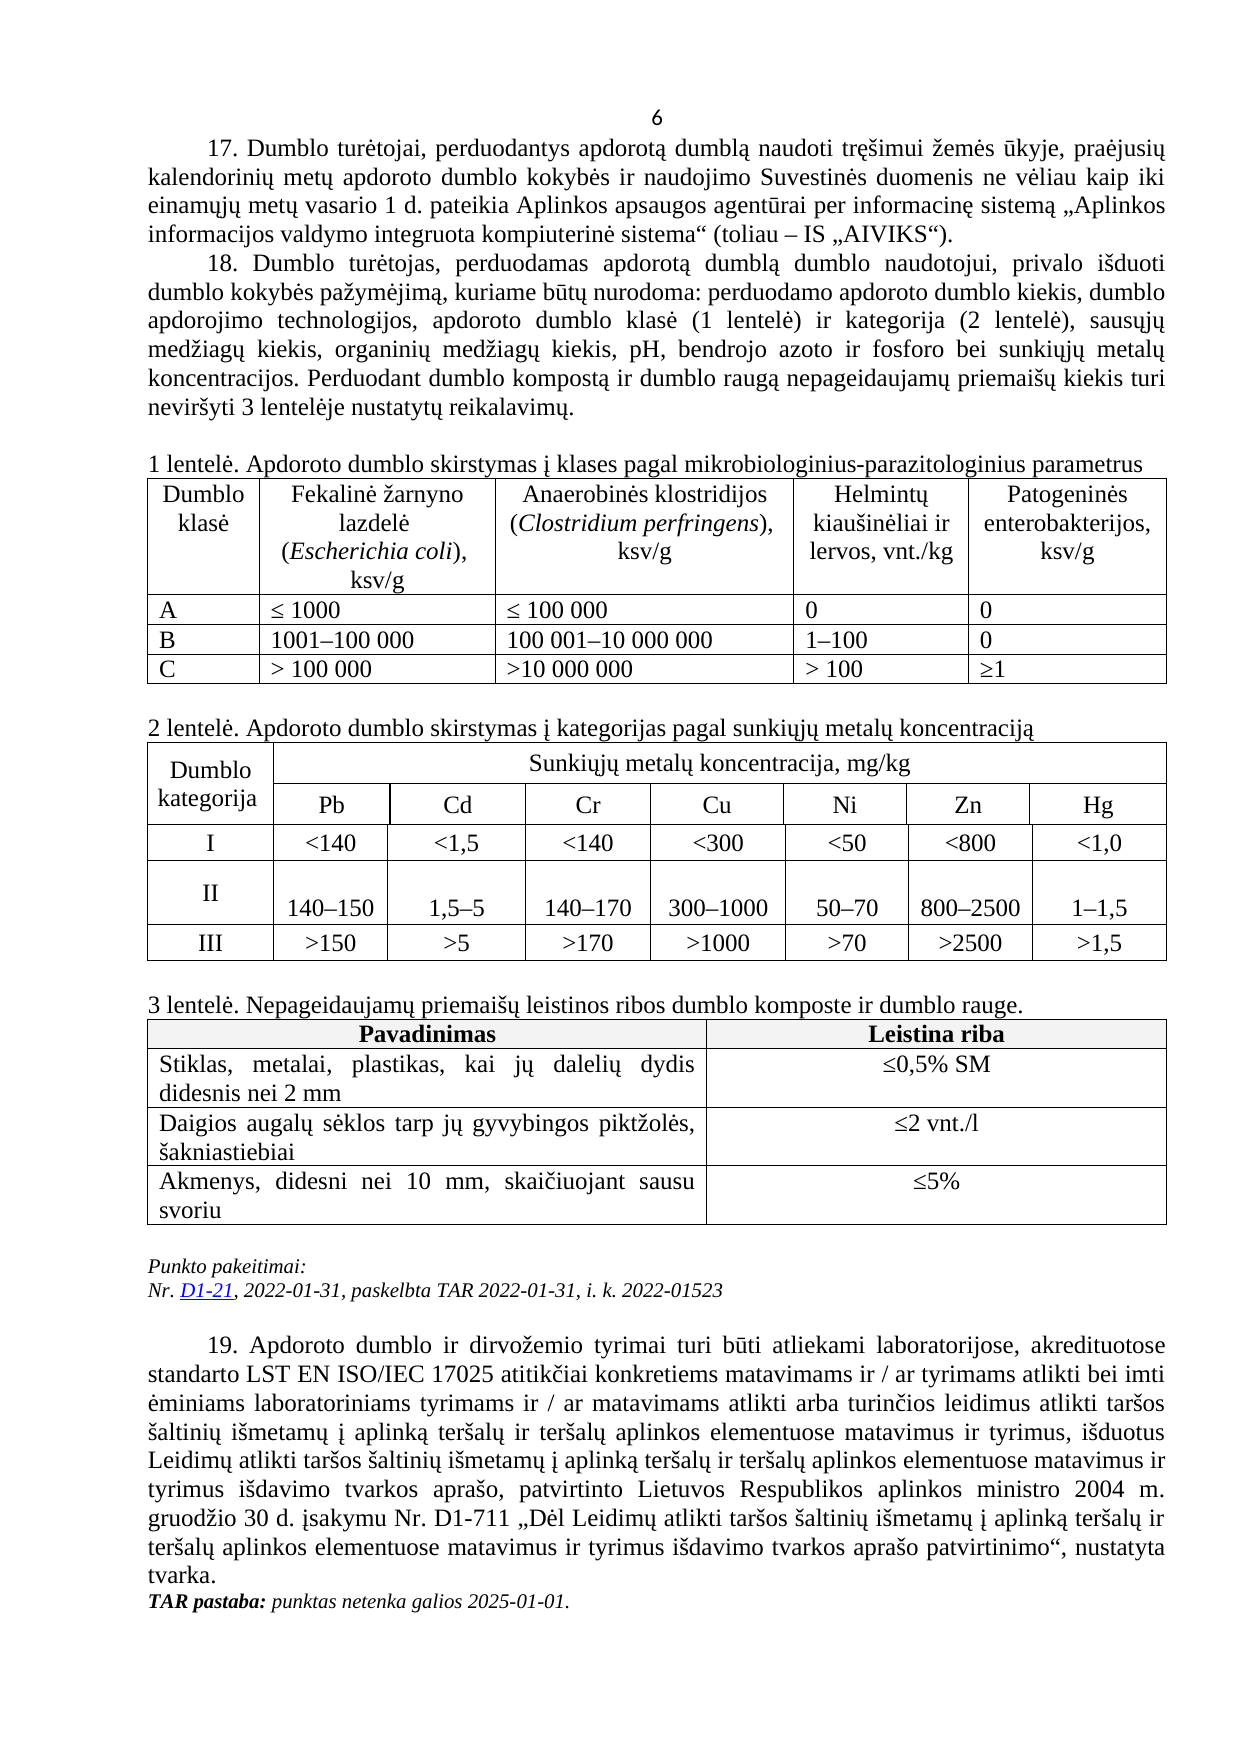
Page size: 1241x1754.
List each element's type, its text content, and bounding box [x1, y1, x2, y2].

table_cell >5 [388, 925, 525, 960]
table_cell <800 [909, 825, 1032, 860]
table_cell ≤ 1000 [260, 595, 495, 624]
table_header Anaerobinės klostridijos (Clostridium perfringens), ksv/g [496, 479, 793, 594]
table_cell C [148, 655, 259, 683]
table_header Fekalinė žarnyno lazdelė (Escherichia coli), ksv/g [260, 479, 495, 594]
table_cell Pb [274, 784, 389, 824]
table_cell >150 [274, 925, 387, 960]
table_cell Cu [651, 784, 783, 824]
table_cell 140–170 [526, 861, 650, 924]
table_cell Stiklas, metalai, plastikas, kai jų dalelių dydis didesnis nei 2 mm [148, 1049, 706, 1107]
table_cell 0 [969, 595, 1166, 624]
table_header Helmintų kiaušinėliai ir lervos, vnt./kg [794, 479, 968, 594]
table_cell > 100 000 [260, 655, 495, 683]
table_cell B [148, 625, 259, 653]
table_cell 800–2500 [909, 861, 1032, 924]
table_cell > 100 [794, 655, 968, 683]
table_header Leistina riba [707, 1020, 1166, 1048]
table_cell >1000 [651, 925, 785, 960]
table_cell ≤2 vnt./l [707, 1108, 1166, 1165]
table_cell 0 [969, 625, 1166, 653]
table_cell I [148, 825, 273, 860]
table_cell >1,5 [1033, 925, 1166, 960]
text 2 lentelė. Apdoroto dumblo skirstymas į kategorijas pagal sunkiųjų metalų koncentraciją [148, 713, 1166, 742]
table_cell III [148, 925, 273, 960]
table_header Patogeninės enterobakterijos, ksv/g [969, 479, 1166, 594]
table_cell <50 [786, 825, 908, 860]
text 18. Dumblo turėtojas, perduodamas apdorotą dumblą dumblo naudotojui, privalo išduoti dumblo kokybės pažymėjimą, kuriame būtų nurodoma: perduodamo apdoroto dumblo kiekis, dumblo apdorojimo technologijos, apdoroto dumblo klasė (1 lentelė) ir kategorija (2 lentelė), sausųjų medžiagų kiekis, organinių medžiagų kiekis, pH, bendrojo azoto ir fosforo bei sunkiųjų metalų koncentracijos. Perduodant dumblo kompostą ir dumblo raugą nepageidaujamų priemaišų kiekis turi neviršyti 3 lentelėje nustatytų reikalavimų. [148, 248, 1166, 420]
table_cell Daigios augalų sėklos tarp jų gyvybingos piktžolės, šakniastiebiai [148, 1108, 706, 1165]
table_cell Ni [784, 784, 906, 824]
text TAR pastaba: punktas netenka galios 2025-01-01. [148, 1589, 1166, 1613]
table_cell 1,5–5 [388, 861, 525, 924]
table_cell >170 [526, 925, 650, 960]
table_cell 1–1,5 [1033, 861, 1166, 924]
table_cell Cd [391, 784, 525, 824]
table_cell >2500 [909, 925, 1032, 960]
table_cell ≤5% [707, 1166, 1166, 1224]
table_cell Akmenys, didesni nei 10 mm, skaičiuojant sausu svoriu [148, 1166, 706, 1224]
table_cell 50–70 [786, 861, 908, 924]
text 17. Dumblo turėtojai, perduodantys apdorotą dumblą naudoti tręšimui žemės ūkyje, praėjusių kalendorinių metų apdoroto dumblo kokybės ir naudojimo Suvestinės duomenis ne vėliau kaip iki einamųjų metų vasario 1 d. pateikia Aplinkos apsaugos agentūrai per informacinę sistemą „Aplinkos informacijos valdymo integruota kompiuterinė sistema“ (toliau – IS „AIVIKS“). [148, 133, 1166, 248]
table_cell ≤0,5% SM [707, 1049, 1166, 1107]
table_cell <1,0 [1033, 825, 1166, 860]
table_cell >70 [786, 925, 908, 960]
table_cell II [148, 861, 273, 924]
table_cell 300–1000 [651, 861, 785, 924]
table_cell 140–150 [274, 861, 387, 924]
table_cell 1–100 [794, 625, 968, 653]
text Punkto pakeitimai: [148, 1254, 1166, 1278]
table_cell <1,5 [388, 825, 525, 860]
table_cell Hg [1030, 784, 1166, 824]
table_header Pavadinimas [148, 1020, 706, 1048]
table_cell Cr [526, 784, 650, 824]
text 3 lentelė. Nepageidaujamų priemaišų leistinos ribos dumblo komposte ir dumblo rauge. [148, 990, 1166, 1018]
text 19. Apdoroto dumblo ir dirvožemio tyrimai turi būti atliekami laboratorijose, akredituotose standarto LST EN ISO/IEC 17025 atitikčiai konkretiems matavimams ir / ar tyrimams atlikti bei imti ėminiams laboratoriniams tyrimams ir / ar matavimams atlikti arba turinčios leidimus atlikti taršos šaltinių išmetamų į aplinką teršalų ir teršalų aplinkos elementuose matavimus ir tyrimus, išduotus Leidimų atlikti taršos šaltinių išmetamų į aplinką teršalų ir teršalų aplinkos elementuose matavimus ir tyrimus išdavimo tvarkos aprašo, patvirtinto Lietuvos Respublikos aplinkos ministro 2004 m. gruodžio 30 d. įsakymu Nr. D1-711 „Dėl Leidimų atlikti taršos šaltinių išmetamų į aplinką teršalų ir teršalų aplinkos elementuose matavimus ir tyrimus išdavimo tvarkos aprašo patvirtinimo“, nustatyta tvarka. [148, 1331, 1166, 1589]
text Nr. D1-21, 2022-01-31, paskelbta TAR 2022-01-31, i. k. 2022-01523 [148, 1278, 1166, 1302]
table_cell ≤ 100 000 [496, 595, 793, 624]
table_header Dumblo klasė [148, 479, 259, 594]
table_cell 0 [794, 595, 968, 624]
table_cell >10 000 000 [496, 655, 793, 683]
table_header Dumblo kategorija [148, 743, 273, 824]
table_cell Zn [907, 784, 1029, 824]
table_cell ≥1 [969, 655, 1166, 683]
table_cell 1001–100 000 [260, 625, 495, 653]
table_header Sunkiųjų metalų koncentracija, mg/kg [274, 743, 1166, 783]
table_cell <300 [651, 825, 785, 860]
table_cell <140 [526, 825, 650, 860]
table_cell <140 [274, 825, 387, 860]
table_cell A [148, 595, 259, 624]
table_cell 100 001–10 000 000 [496, 625, 793, 653]
text 1 lentelė. Apdoroto dumblo skirstymas į klases pagal mikrobiologinius-parazitologinius parametrus [148, 449, 1166, 478]
